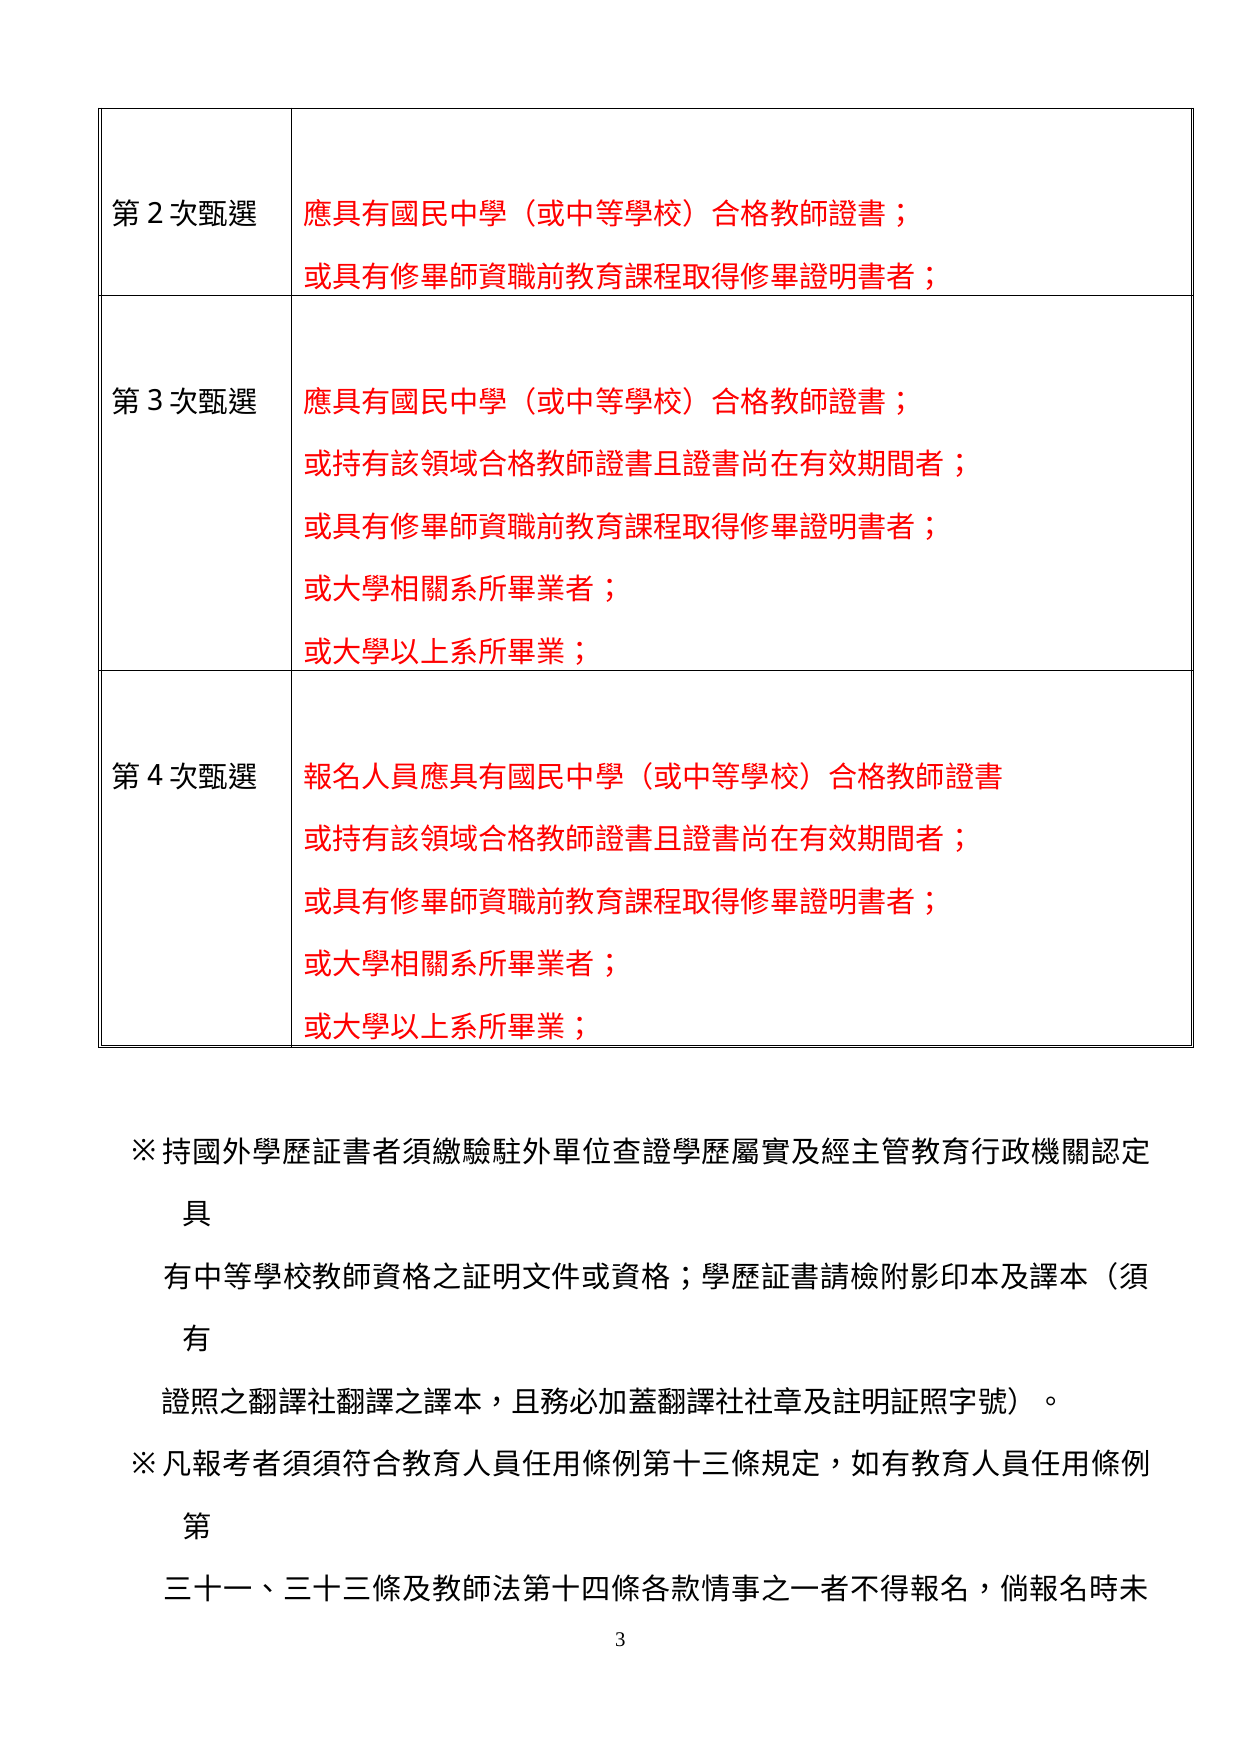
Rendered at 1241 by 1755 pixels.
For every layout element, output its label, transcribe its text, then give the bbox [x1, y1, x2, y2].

table_cell 報名人員應具有國民中學（或中等學校）合格教師證書 或持有該領域合格教師證書且證書尚在有效期間者； 或具有修畢師資職前教育課程取得修畢證明書者； 或大學相關系所畢業者； 或大學以上系所畢業； [292, 671, 1191, 1045]
text ※凡報考者須須符合教育人員任用條例第十三條規定，如有教育人員任用條例第 [126, 1420, 1152, 1545]
table_cell 第3次甄選 [102, 296, 291, 670]
table_cell 應具有國民中學（或中等學校）合格教師證書； 或具有修畢師資職前教育課程取得修畢證明書者； [292, 109, 1191, 295]
text 證照之翻譯社翻譯之譯本，且務必加蓋翻譯社社章及註明証照字號）。 [126, 1358, 1152, 1420]
text 三十一、三十三條及教師法第十四條各款情事之一者不得報名，倘報名時未 [126, 1545, 1152, 1608]
text 有中等學校教師資格之証明文件或資格；學歷証書請檢附影印本及譯本（須有 [126, 1233, 1152, 1358]
text ※持國外學歷証書者須繳驗駐外單位查證學歷屬實及經主管教育行政機關認定具 [126, 1108, 1152, 1233]
table_cell 應具有國民中學（或中等學校）合格教師證書； 或持有該領域合格教師證書且證書尚在有效期間者； 或具有修畢師資職前教育課程取得修畢證明書者； 或大學相關系所畢業者； 或大學以上系所畢業； [292, 296, 1191, 670]
table_cell 第2次甄選 [102, 109, 291, 295]
table_cell 第4次甄選 [102, 671, 291, 1045]
